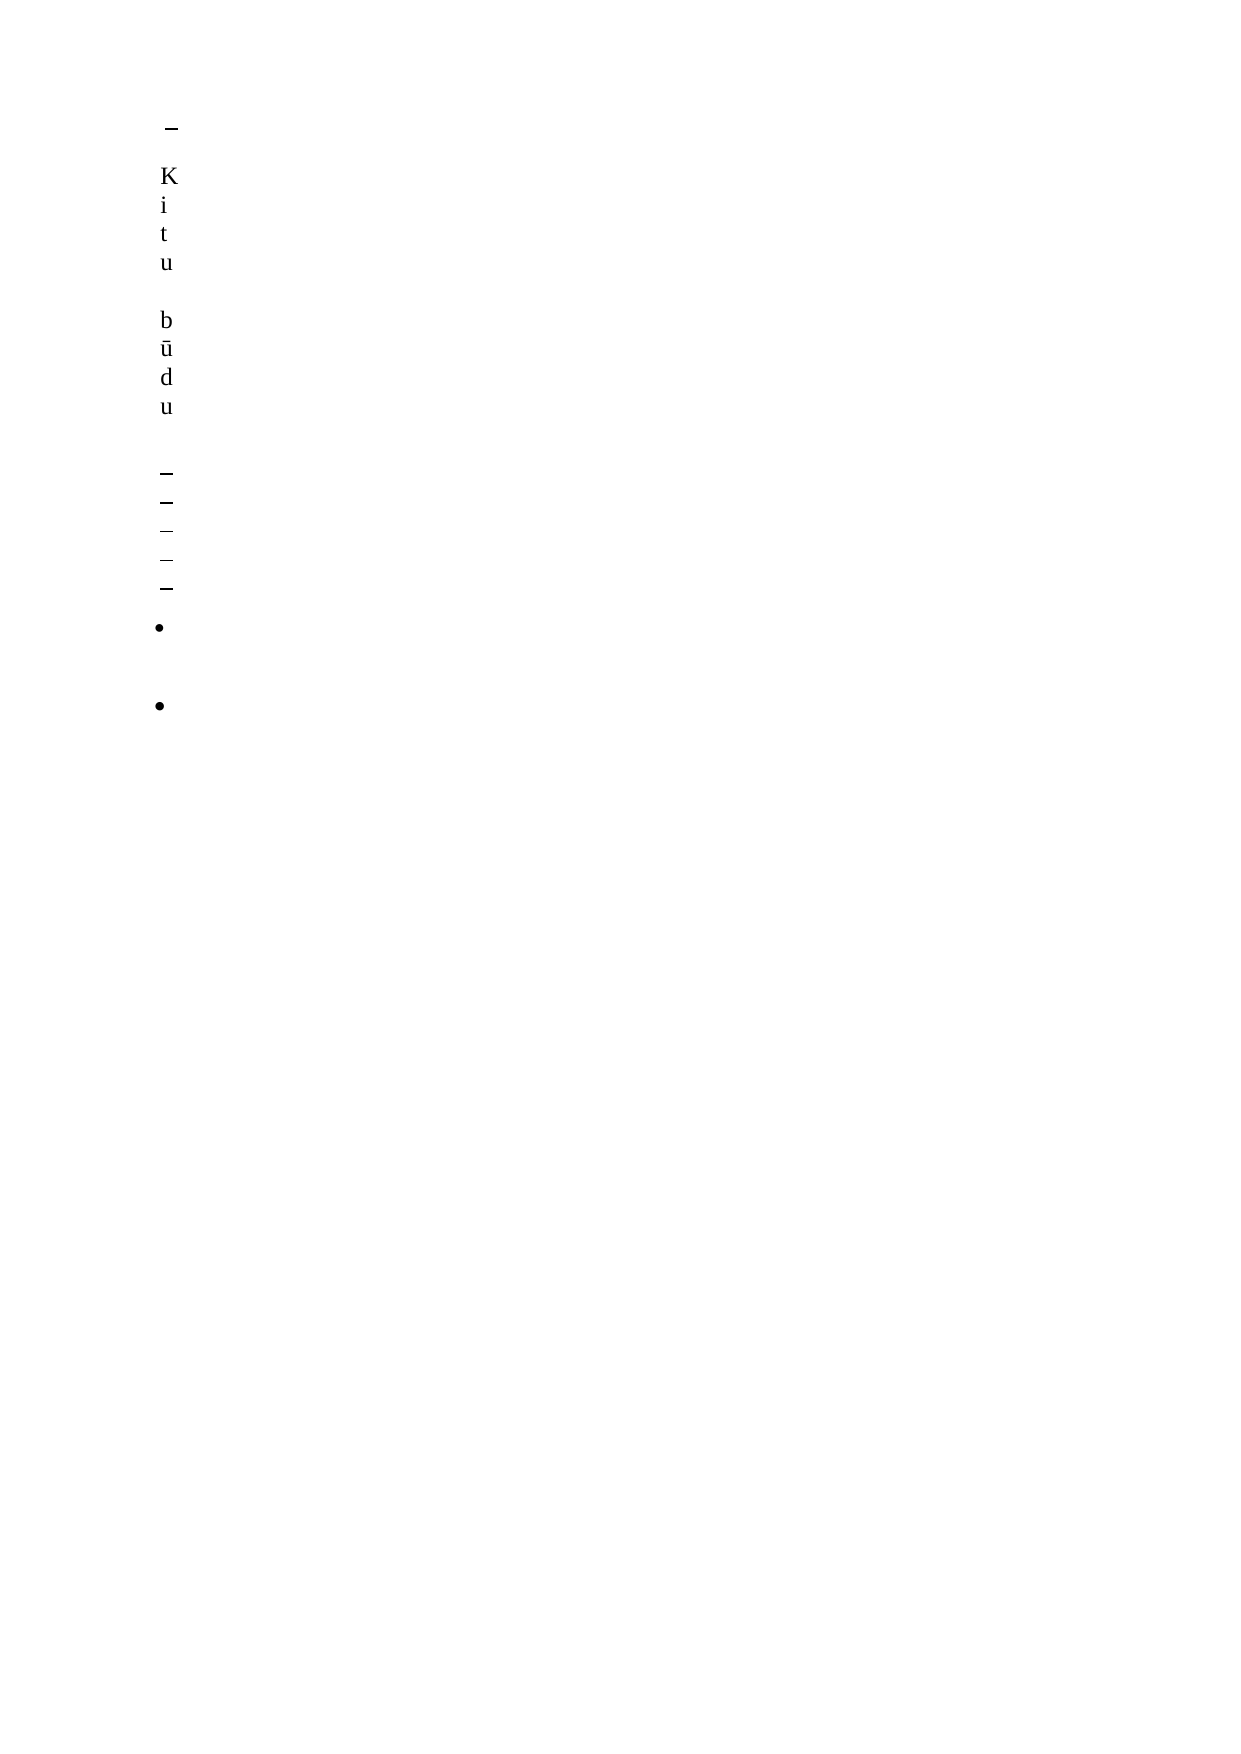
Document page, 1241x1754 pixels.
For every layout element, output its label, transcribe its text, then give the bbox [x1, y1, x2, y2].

table_cell raštu; [149, 104, 154, 161]
table_cell elektroniniu paštu [154, 104, 168, 161]
table_cell Kitu būdu [149, 161, 168, 621]
table_cell [144, 161, 149, 621]
